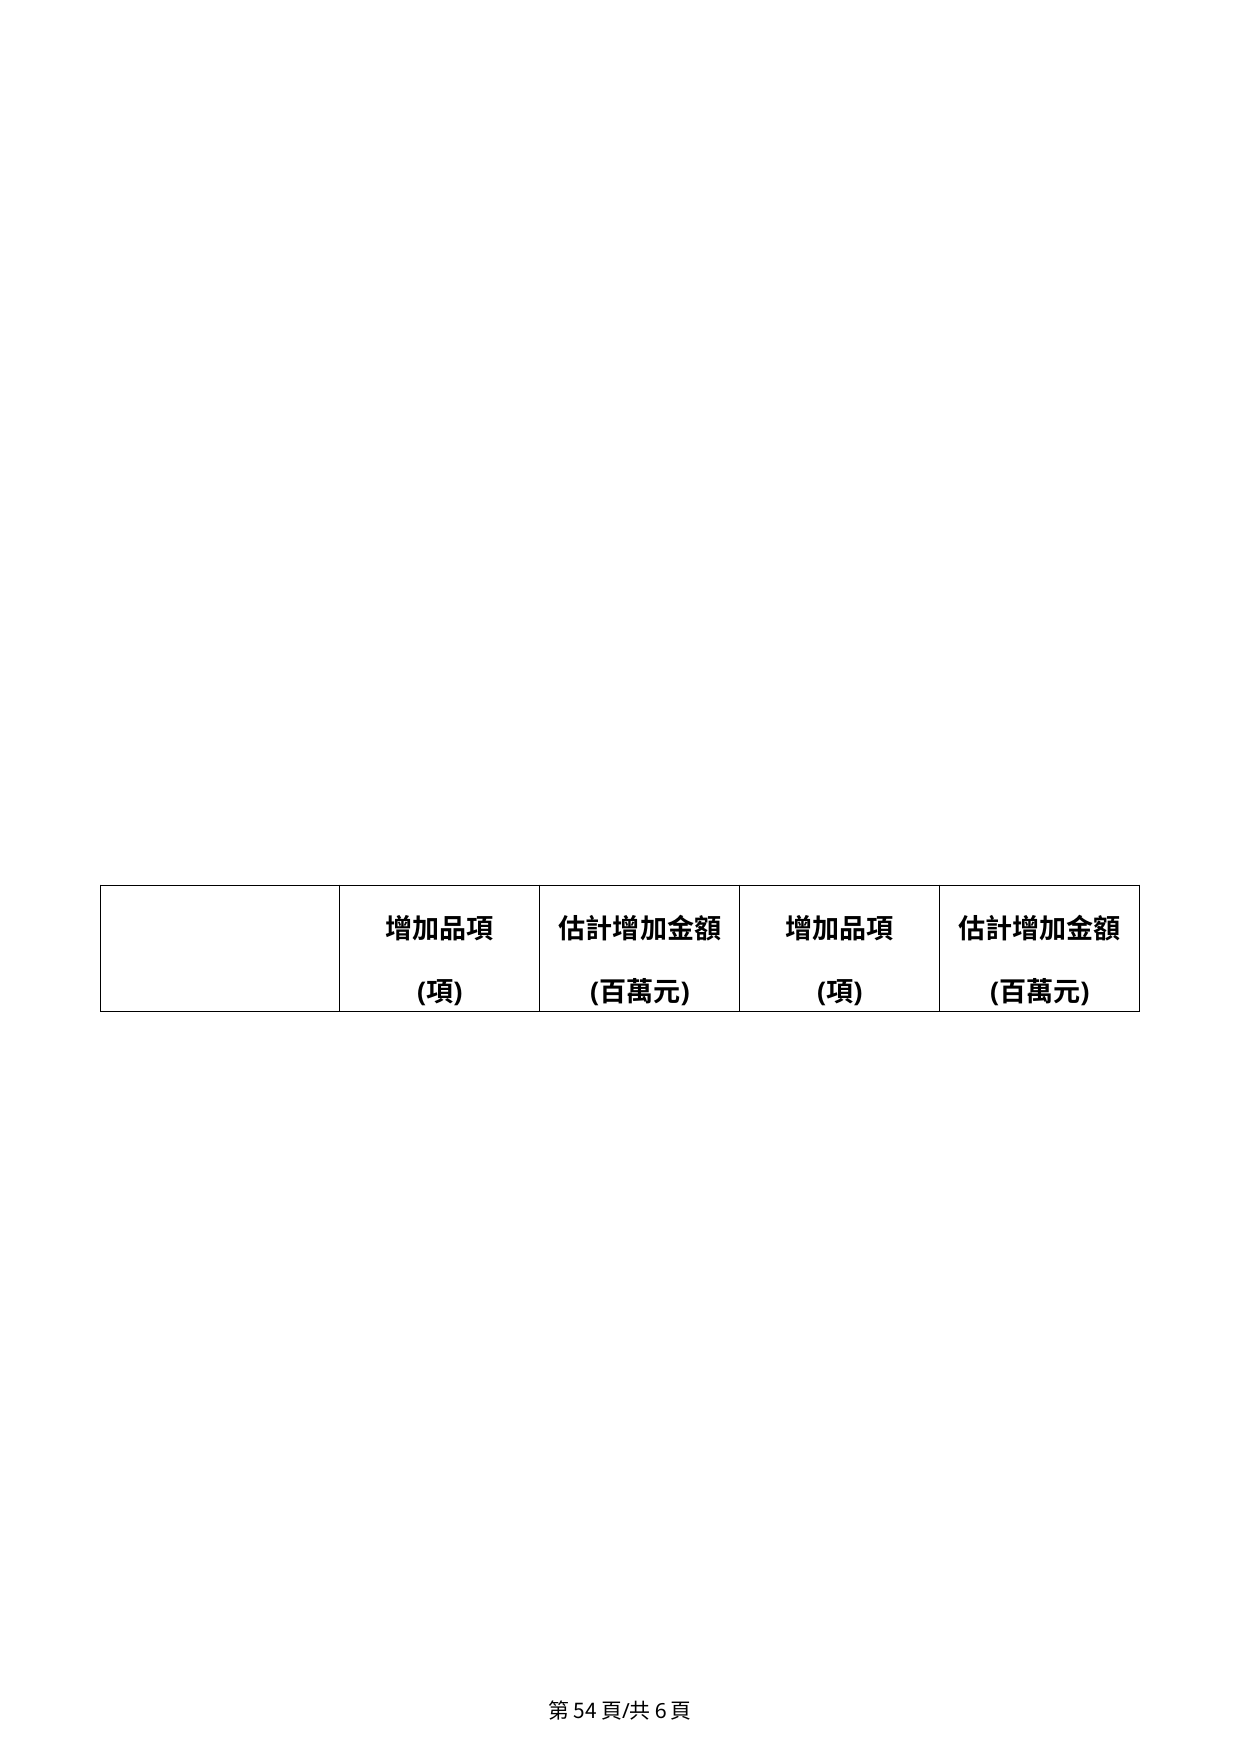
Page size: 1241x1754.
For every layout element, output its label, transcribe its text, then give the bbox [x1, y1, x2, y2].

table_cell 估計增加金額 (百萬元) [940, 886, 1139, 1011]
table_cell 增加品項 (項) [740, 886, 939, 1011]
table_cell 增加品項 (項) [340, 886, 539, 1011]
table_header [101, 886, 339, 1011]
table_cell 估計增加金額 (百萬元) [540, 886, 739, 1011]
